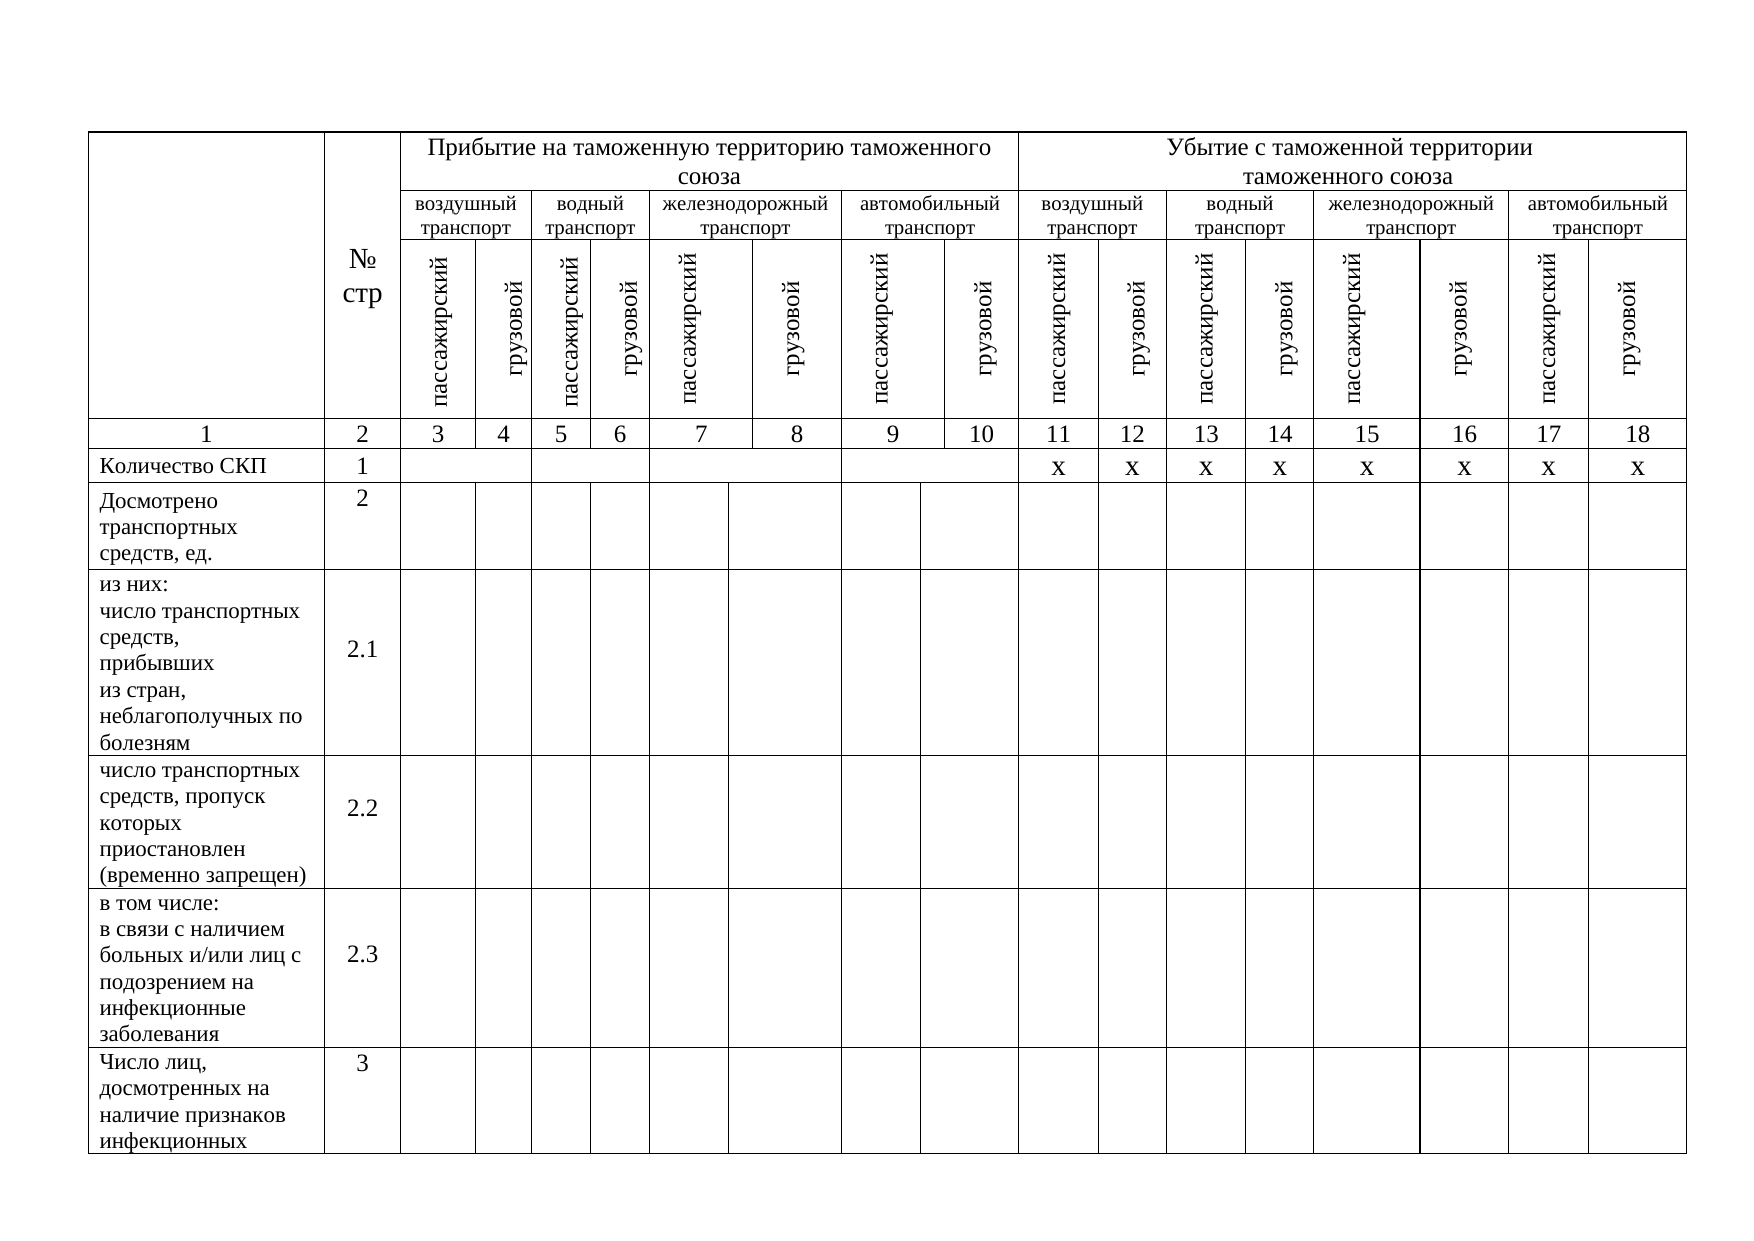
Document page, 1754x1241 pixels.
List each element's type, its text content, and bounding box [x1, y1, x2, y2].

table_cell [1019, 756, 1098, 888]
table_cell [1167, 756, 1245, 888]
table_cell [532, 889, 590, 1047]
table_cell [650, 483, 728, 569]
table_cell [1314, 889, 1419, 1047]
table_cell х [1099, 449, 1166, 482]
table_cell [591, 570, 649, 755]
table_cell [1589, 1048, 1686, 1153]
table_cell [921, 756, 1018, 888]
table_cell пассажирский [1509, 240, 1588, 418]
table_cell 13 [1167, 419, 1245, 447]
table_cell [842, 1048, 920, 1153]
table_cell [1509, 889, 1588, 1047]
table_cell [532, 570, 590, 755]
table_cell [650, 756, 728, 888]
table_cell 1 [89, 419, 324, 447]
table_cell [401, 1048, 475, 1153]
table_cell железнодорожный транспорт [650, 191, 841, 239]
table_cell 16 [1421, 419, 1508, 447]
table_cell [89, 133, 324, 418]
table_cell х [1167, 449, 1245, 482]
table_cell [1421, 889, 1508, 1047]
table_cell воздушный транспорт [1019, 191, 1166, 239]
table_cell [1019, 483, 1098, 569]
table_cell [1589, 483, 1686, 569]
table_cell пассажирский [401, 240, 475, 418]
table_cell 8 [753, 419, 841, 447]
table_cell [650, 889, 728, 1047]
table_cell [842, 889, 920, 1047]
table_cell [401, 449, 531, 482]
table_cell [729, 1048, 841, 1153]
table_cell 7 [650, 419, 752, 447]
table_cell [1589, 756, 1686, 888]
table_cell Прибытие на таможенную территорию таможенного союза [401, 133, 1018, 190]
table_cell [476, 756, 531, 888]
table_cell [1167, 1048, 1245, 1153]
table_cell х [1589, 449, 1686, 482]
table_cell автомобильный транспорт [1509, 191, 1686, 239]
table_cell [1314, 483, 1419, 569]
table_cell [532, 1048, 590, 1153]
table_cell пассажирский [1314, 240, 1419, 418]
table_cell [1019, 570, 1098, 755]
table_cell автомобильный транспорт [842, 191, 1018, 239]
table_cell х [1246, 449, 1313, 482]
table_cell [1246, 570, 1313, 755]
table_cell грузовой [476, 240, 531, 418]
table_cell 14 [1246, 419, 1313, 447]
table_cell Убытие с таможенной территории таможенного союза [1019, 133, 1686, 190]
table_cell х [1421, 449, 1508, 482]
table_cell 10 [945, 419, 1018, 447]
table_cell пассажирский [1019, 240, 1098, 418]
table_cell 15 [1314, 419, 1419, 447]
table_cell [921, 483, 1018, 569]
table_cell 12 [1099, 419, 1166, 447]
table_cell [532, 756, 590, 888]
table_cell [1099, 570, 1166, 755]
table_cell из них: число транспортных средств, прибывших из стран, неблагополучных по болезням [89, 570, 324, 755]
table_cell [1246, 756, 1313, 888]
table_cell пассажирский [532, 240, 590, 418]
table_cell [532, 449, 649, 482]
table_cell Число лиц, досмотренных на наличие признаков инфекционных [89, 1048, 324, 1153]
table_cell число транспортных средств, пропуск которых приостановлен (временно запрещен) [89, 756, 324, 888]
table_cell 4 [476, 419, 531, 447]
table_cell 9 [842, 419, 944, 447]
table_cell 5 [532, 419, 590, 447]
table_cell грузовой [753, 240, 841, 418]
table_cell 2 [325, 419, 400, 447]
table_cell [729, 889, 841, 1047]
table_cell 2.1 [325, 570, 400, 755]
table_cell [1019, 889, 1098, 1047]
table_cell [1167, 889, 1245, 1047]
table_cell х [1019, 449, 1098, 482]
table_cell [650, 449, 841, 482]
table_cell [1314, 756, 1419, 888]
table_cell [401, 483, 475, 569]
table_cell [1421, 570, 1508, 755]
table_cell пассажирский [1167, 240, 1245, 418]
table_cell [476, 1048, 531, 1153]
table_cell 2.3 [325, 889, 400, 1047]
table_cell водный транспорт [1167, 191, 1313, 239]
table_cell [1246, 889, 1313, 1047]
table_cell х [1314, 449, 1419, 482]
table_cell [1167, 483, 1245, 569]
table_cell грузовой [1099, 240, 1166, 418]
table_cell [1589, 889, 1686, 1047]
table_cell 3 [325, 1048, 400, 1153]
table_cell 2 [325, 483, 400, 569]
table_cell 18 [1589, 419, 1686, 447]
table_cell [1314, 1048, 1419, 1153]
table_cell Количество СКП [89, 449, 324, 482]
table_cell [591, 756, 649, 888]
table_cell [401, 756, 475, 888]
table_cell [729, 756, 841, 888]
table_cell [921, 889, 1018, 1047]
table_cell [591, 889, 649, 1047]
table_cell [401, 889, 475, 1047]
table_cell [1509, 756, 1588, 888]
table_cell [1589, 570, 1686, 755]
table_cell [591, 483, 649, 569]
table_cell [842, 570, 920, 755]
table_cell [476, 483, 531, 569]
table_cell 3 [401, 419, 475, 447]
table_cell [1314, 570, 1419, 755]
table_cell [921, 570, 1018, 755]
table_cell [532, 483, 590, 569]
table_cell [842, 449, 1018, 482]
table_cell [842, 483, 920, 569]
table_cell пассажирский [842, 240, 944, 418]
table_cell [1509, 1048, 1588, 1153]
table_cell грузовой [591, 240, 649, 418]
table_cell [1421, 483, 1508, 569]
table_cell [1019, 1048, 1098, 1153]
table_cell [729, 570, 841, 755]
table_cell грузовой [945, 240, 1018, 418]
table_cell железнодорожный транспорт [1314, 191, 1508, 239]
table_cell [591, 1048, 649, 1153]
table_cell [650, 570, 728, 755]
table_cell [1167, 570, 1245, 755]
table_cell 11 [1019, 419, 1098, 447]
table_cell [476, 889, 531, 1047]
table_cell [842, 756, 920, 888]
table_cell [1421, 756, 1508, 888]
table_cell в том числе: в связи с наличием больных и/или лиц с подозрением на инфекционные заболевания [89, 889, 324, 1047]
table_cell [921, 1048, 1018, 1153]
table_cell № стр [325, 133, 400, 418]
table_cell [729, 483, 841, 569]
table_cell х [1509, 449, 1588, 482]
table_cell 6 [591, 419, 649, 447]
table_cell [1509, 483, 1588, 569]
table_cell [1099, 756, 1166, 888]
table_cell грузовой [1589, 240, 1686, 418]
table_cell 17 [1509, 419, 1588, 447]
table_cell [476, 570, 531, 755]
table_cell грузовой [1421, 240, 1508, 418]
table_cell [1099, 889, 1166, 1047]
table_cell [1246, 1048, 1313, 1153]
table_cell [1099, 1048, 1166, 1153]
table_cell 1 [325, 449, 400, 482]
table_cell водный транспорт [532, 191, 649, 239]
table_cell пассажирский [650, 240, 752, 418]
table_cell воздушный транспорт [401, 191, 531, 239]
table_cell [1246, 483, 1313, 569]
table_cell [1421, 1048, 1508, 1153]
table_cell [1509, 570, 1588, 755]
table_cell Досмотрено транспортных средств, ед. [89, 483, 324, 569]
table_cell 2.2 [325, 756, 400, 888]
table_cell [1099, 483, 1166, 569]
table_cell [401, 570, 475, 755]
table_cell [650, 1048, 728, 1153]
table_cell грузовой [1246, 240, 1313, 418]
